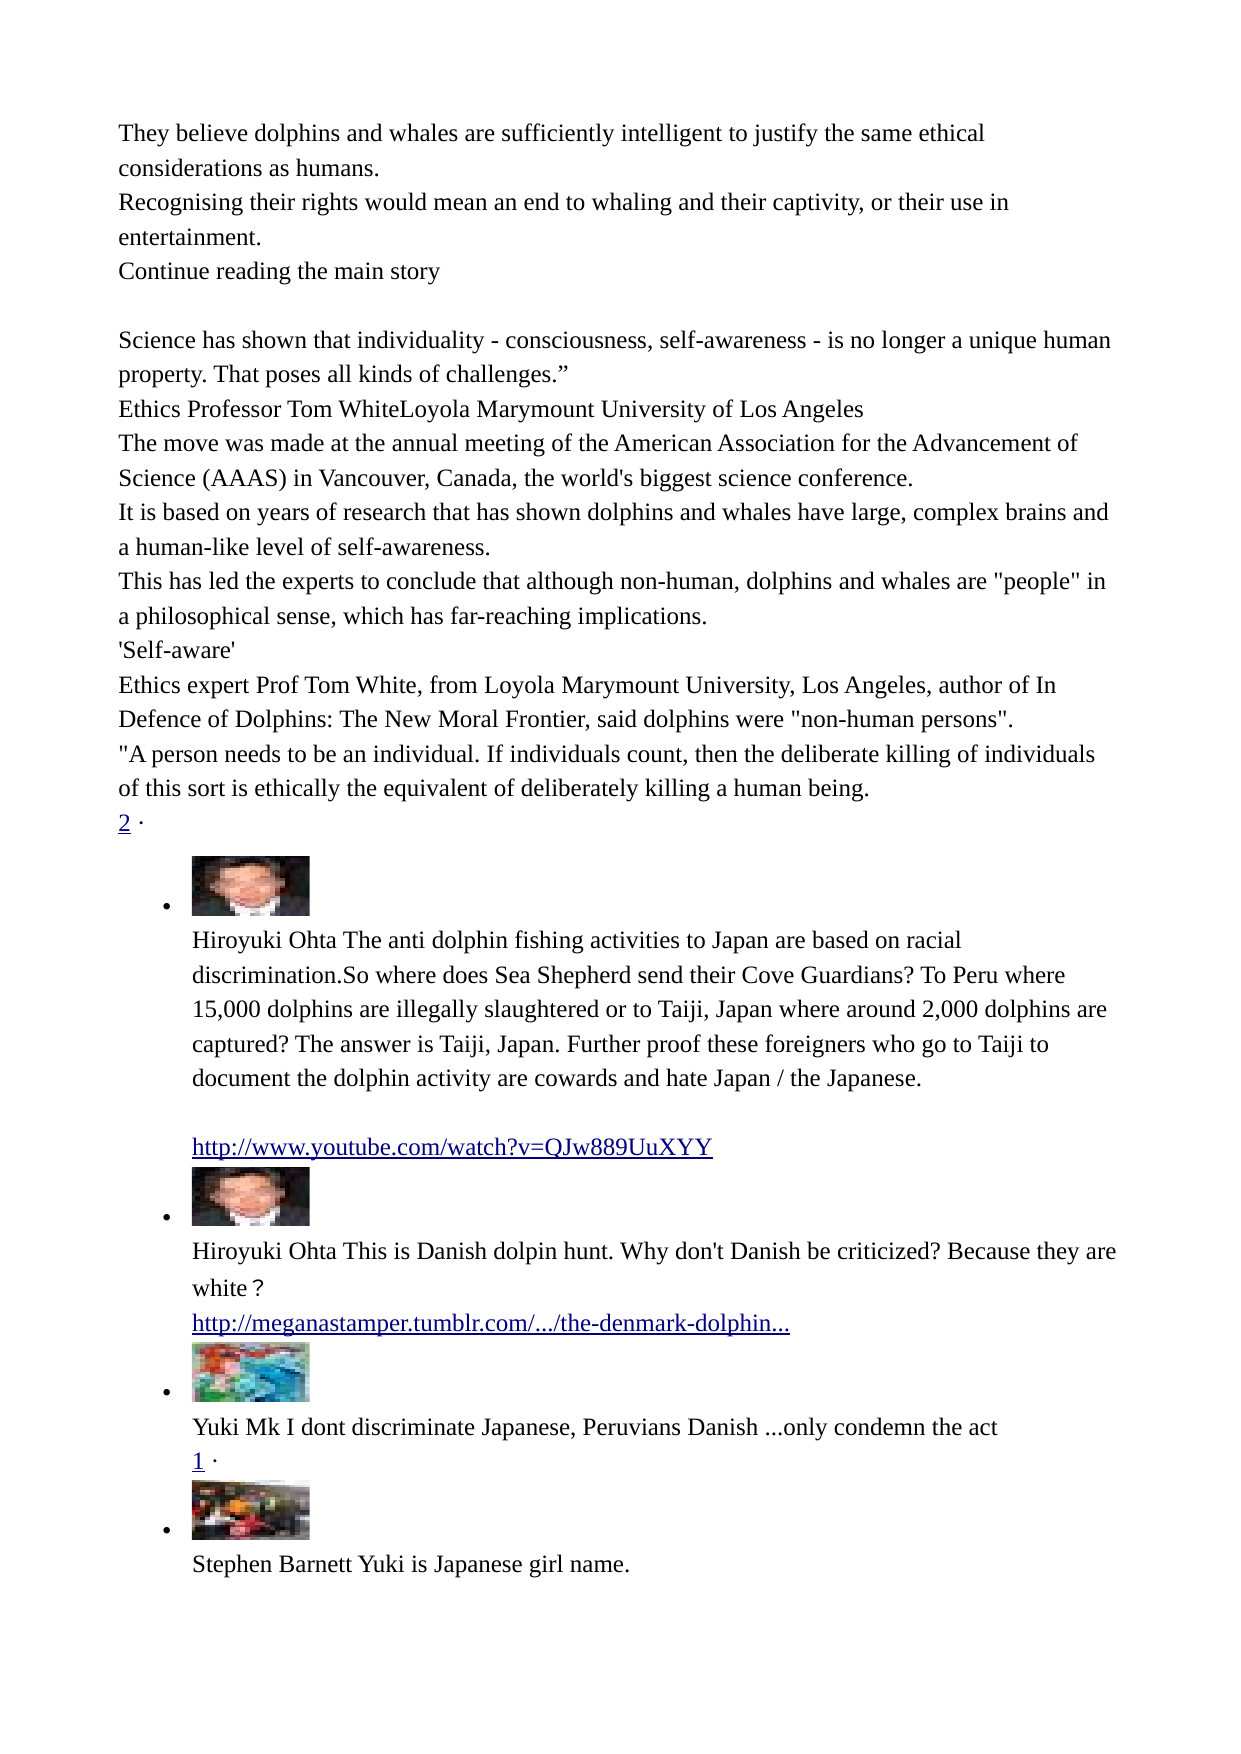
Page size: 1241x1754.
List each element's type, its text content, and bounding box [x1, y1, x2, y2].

text They believe dolphins and whales are sufficiently intelligent to justify the same ethical considerations as humans. Recognising their rights would mean an end to whaling and their captivity, or their use in entertainment. Continue reading the main story Science has shown that individuality - consciousness, self-awareness - is no longer a unique human property. That poses all kinds of challenges.” Ethics Professor Tom WhiteLoyola Marymount University of Los Angeles The move was made at the annual meeting of the American Association for the Advancement of Science (AAAS) in Vancouver, Canada, the world's biggest science conference. It is based on years of research that has shown dolphins and whales have large, complex brains and a human-like level of self-awareness. This has led the experts to conclude that although non-human, dolphins and whales are "people" in a philosophical sense, which has far-reaching implications. 'Self-aware' Ethics expert Prof Tom White, from Loyola Marymount University, Los Angeles, author of In Defence of Dolphins: The New Moral Frontier, said dolphins were "non-human persons". "A person needs to be an individual. If individuals count, then the deliberate killing of individuals of this sort is ethically the equivalent of deliberately killing a human being. [118, 118, 1122, 802]
list Hiroyuki Ohta The anti dolphin fishing activities to Japan are based on racial discrimination.So where does Sea Shepherd send their Cove Guardians? To Peru where 15,000 dolphins are illegally slaughtered or to Taiji, Japan where around 2,000 dolphins are captured? The answer is Taiji, Japan. Further proof these foreigners who go to Taiji to document the dolphin activity are cowards and hate Japan / the Japanese. http://www.youtube.com/watch?v=QJw889UuXYY [162, 926, 1122, 1161]
list Yuki Mk I dont discriminate Japanese, Peruvians Danish ...only condemn the act [162, 1412, 1122, 1440]
picture [191, 856, 310, 916]
text 2 · [118, 808, 1122, 836]
list Stephen Barnett Yuki is Japanese girl name. [162, 1549, 1122, 1578]
list Hiroyuki Ohta This is Danish dolpin hunt. Why don't Danish be criticized? Because they are white？ http://meganastamper.tumblr.com/.../the-denmark-dolphin... [162, 1236, 1122, 1337]
picture [191, 1480, 310, 1540]
picture [191, 1342, 310, 1402]
list 1 · [162, 1446, 1122, 1475]
picture [191, 1167, 310, 1226]
